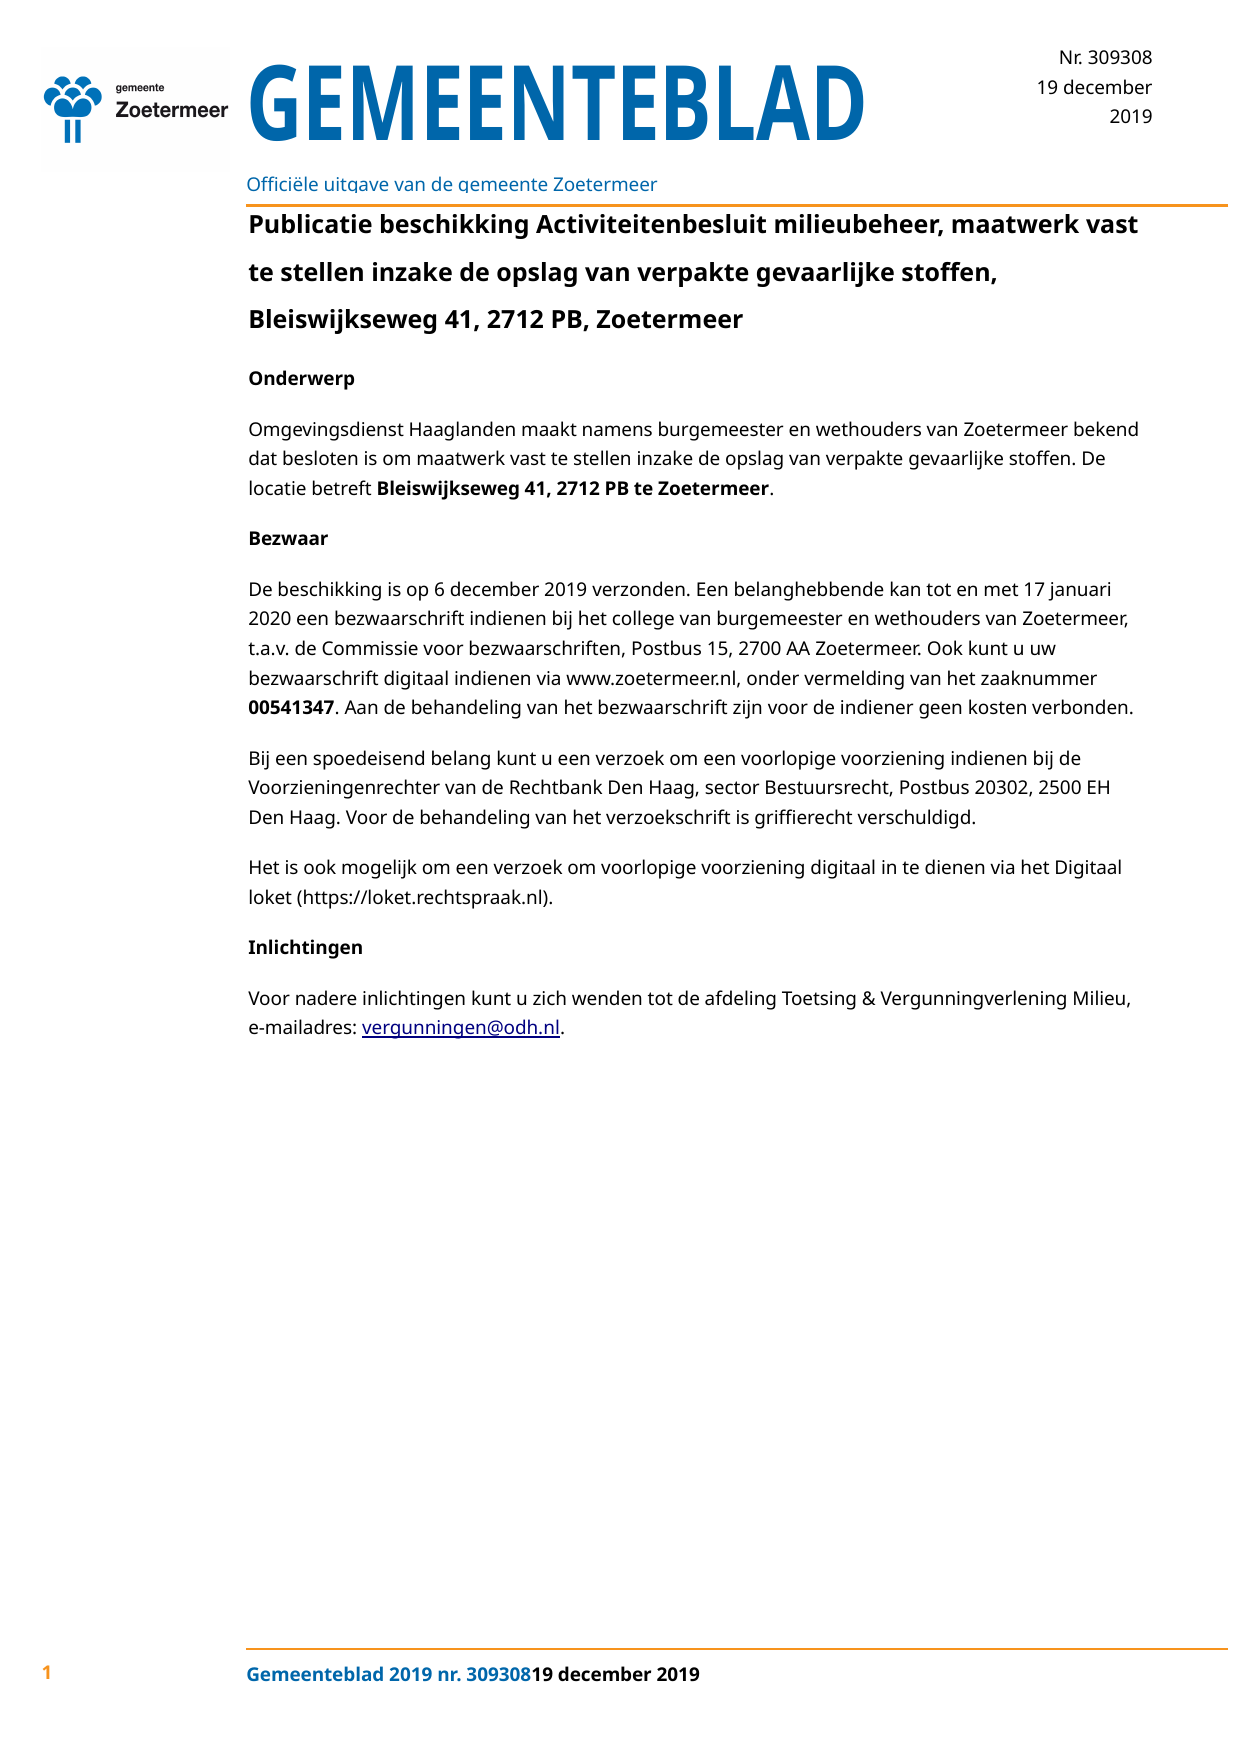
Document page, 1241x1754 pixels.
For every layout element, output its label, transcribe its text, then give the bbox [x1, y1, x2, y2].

text Publicatie beschikking Activiteitenbesluit milieubeheer, maatwerk vast te stellen inzake de opslag van verpakte gevaarlijke stoffen, Bleiswijkseweg 41, 2712 PB, Zoetermeer [248, 207, 1152, 336]
text Omgevingsdienst Haaglanden maakt namens burgemeester en wethouders van Zoetermeer bekend dat besloten is om maatwerk vast te stellen inzake de opslag van verpakte gevaarlijke stoffen. De locatie betreft Bleiswijkseweg 41, 2712 PB te Zoetermeer. [248, 416, 1152, 501]
text De beschikking is op 6 december 2019 verzonden. Een belanghebbende kan tot en met 17 januari 2020 een bezwaarschrift indienen bij het college van burgemeester en wethouders van Zoetermeer, t.a.v. de Commissie voor bezwaarschriften, Postbus 15, 2700 AA Zoetermeer. Ook kunt u uw bezwaarschrift digitaal indienen via www.zoetermeer.nl, onder vermelding van het zaaknummer 00541347. Aan de behandeling van het bezwaarschrift zijn voor de indiener geen kosten verbonden. [248, 576, 1152, 720]
text Onderwerp [248, 366, 1152, 391]
text Bezwaar [248, 526, 1152, 551]
text Bij een spoedeisend belang kunt u een verzoek om een voorlopige voorziening indienen bij de Voorzieningenrechter van de Rechtbank Den Haag, sector Bestuursrecht, Postbus 20302, 2500 EH Den Haag. Voor de behandeling van het verzoekschrift is griffierecht verschuldigd. [248, 745, 1152, 829]
picture [41, 47, 231, 172]
text Het is ook mogelijk om een verzoek om voorlopige voorziening digitaal in te dienen via het Digitaal loket (https://loket.rechtspraak.nl). [248, 854, 1152, 909]
text Inlichtingen [248, 934, 1152, 960]
text Voor nadere inlichtingen kunt u zich wenden tot de afdeling Toetsing & Vergunningverlening Milieu, e-mailadres: vergunningen@odh.nl. [248, 985, 1152, 1040]
